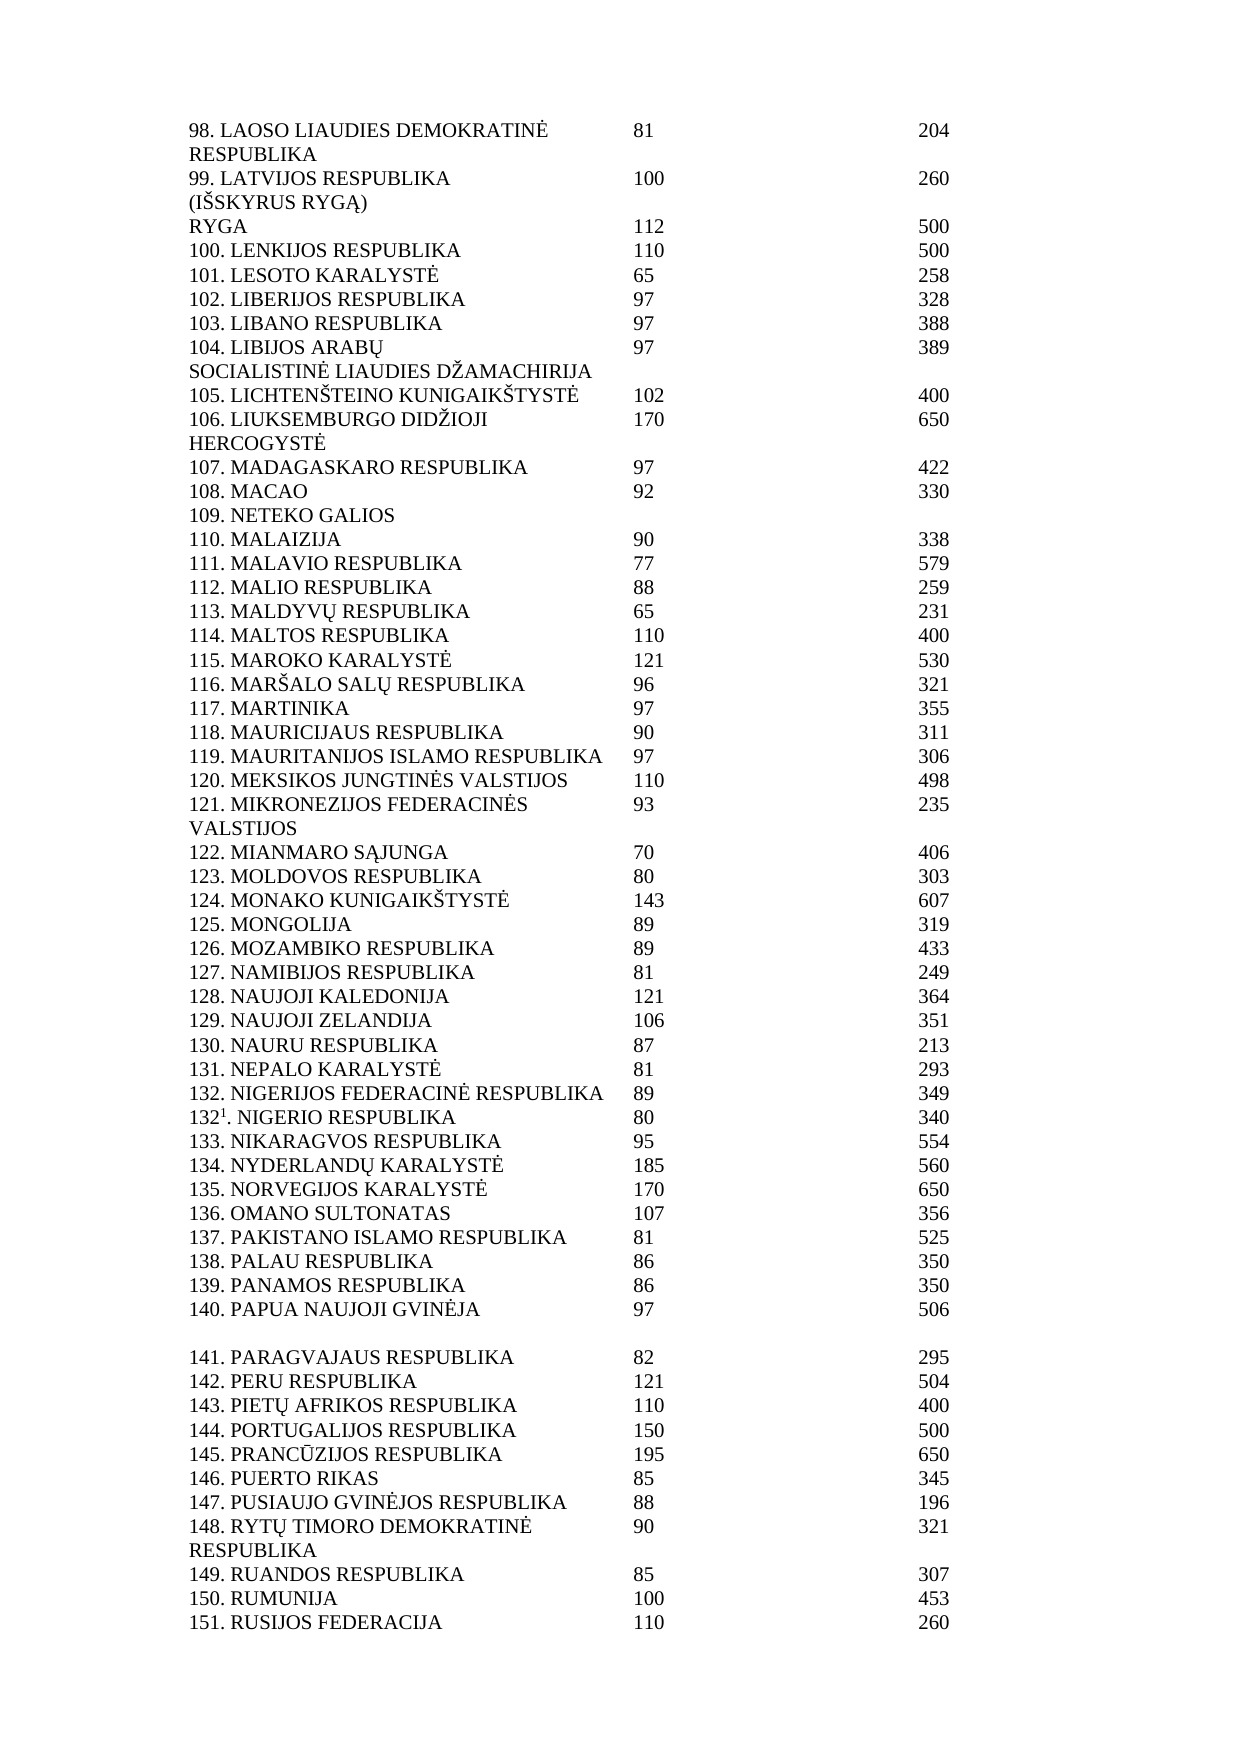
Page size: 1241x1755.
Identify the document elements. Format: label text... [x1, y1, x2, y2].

table_cell [177, 1321, 622, 1345]
table_cell 258 [907, 263, 1181, 287]
table_cell 400 [907, 624, 1181, 647]
table_cell 349 [907, 1081, 1181, 1105]
table_cell 86 [622, 1249, 907, 1273]
table_cell 145. PRANCŪZIJOS RESPUBLIKA [177, 1442, 622, 1466]
table_cell 422 [907, 455, 1181, 479]
table_cell 170 [622, 407, 907, 455]
table_cell 259 [907, 575, 1181, 599]
table_cell 137. PAKISTANO ISLAMO RESPUBLIKA [177, 1225, 622, 1249]
table_cell 81 [622, 118, 907, 166]
table_cell 85 [622, 1562, 907, 1586]
table_cell 104. LIBIJOS ARABŲ [177, 335, 622, 359]
table_cell 1321. NIGERIO RESPUBLIKA [177, 1105, 622, 1129]
table_cell 110. MALAIZIJA [177, 527, 622, 551]
table_cell 128. NAUJOJI KALEDONIJA [177, 984, 622, 1008]
table_cell 119. MAURITANIJOS ISLAMO RESPUBLIKA [177, 744, 622, 768]
table_cell 81 [622, 960, 907, 984]
table_cell SOCIALISTINĖ LIAUDIES DŽAMACHIRIJA [177, 359, 622, 383]
table_cell 121 [622, 1369, 907, 1393]
table_cell 185 [622, 1153, 907, 1177]
table_cell 330 [907, 479, 1181, 503]
table_cell 110 [622, 768, 907, 792]
table_cell 101. LESOTO KARALYSTĖ [177, 263, 622, 287]
table_cell 134. NYDERLANDŲ KARALYSTĖ [177, 1153, 622, 1177]
table_cell 143 [622, 888, 907, 912]
table_cell 81 [622, 1057, 907, 1081]
table_cell 249 [907, 960, 1181, 984]
table_cell 213 [907, 1033, 1181, 1057]
table_cell 136. OMANO SULTONATAS [177, 1201, 622, 1225]
table_cell 139. PANAMOS RESPUBLIKA [177, 1273, 622, 1297]
table_cell 607 [907, 888, 1181, 912]
table_cell 80 [622, 864, 907, 888]
table_cell 124. MONAKO KUNIGAIKŠTYSTĖ [177, 888, 622, 912]
table_cell 116. MARŠALO SALŲ RESPUBLIKA [177, 672, 622, 696]
table_cell 120. MEKSIKOS JUNGTINĖS VALSTIJOS [177, 768, 622, 792]
table_cell 650 [907, 1442, 1181, 1466]
table_cell 235 [907, 792, 1181, 840]
table_cell 107 [622, 1201, 907, 1225]
table_cell 554 [907, 1129, 1181, 1153]
table_cell 321 [907, 672, 1181, 696]
table_cell 97 [622, 744, 907, 768]
table_cell 131. NEPALO KARALYSTĖ [177, 1057, 622, 1081]
table_cell 303 [907, 864, 1181, 888]
table_cell 122. MIANMARO SĄJUNGA [177, 840, 622, 864]
table_cell 90 [622, 1514, 907, 1562]
table_cell 433 [907, 936, 1181, 960]
table_cell 92 [622, 479, 907, 503]
table_cell 80 [622, 1105, 907, 1129]
table_cell 151. RUSIJOS FEDERACIJA [177, 1610, 622, 1634]
table_cell 306 [907, 744, 1181, 768]
table_cell 115. MAROKO KARALYSTĖ [177, 648, 622, 672]
table_cell 97 [622, 1297, 907, 1321]
table_cell [907, 1321, 1181, 1345]
table_cell 100 [622, 1586, 907, 1610]
table_cell 100. LENKIJOS RESPUBLIKA [177, 239, 622, 262]
table_cell 109. NETEKO GALIOS [177, 503, 622, 527]
table_cell 406 [907, 840, 1181, 864]
table_cell 150 [622, 1418, 907, 1442]
table_cell 127. NAMIBIJOS RESPUBLIKA [177, 960, 622, 984]
table_cell 97 [622, 696, 907, 720]
table_cell 129. NAUJOJI ZELANDIJA [177, 1009, 622, 1032]
table_cell 140. PAPUA NAUJOJI GVINĖJA [177, 1297, 622, 1321]
table_cell 97 [622, 287, 907, 311]
table_cell 355 [907, 696, 1181, 720]
table_cell 90 [622, 720, 907, 744]
table_cell 118. MAURICIJAUS RESPUBLIKA [177, 720, 622, 744]
table_cell 112. MALIO RESPUBLIKA [177, 575, 622, 599]
table_cell 65 [622, 599, 907, 623]
table_cell 150. RUMUNIJA [177, 1586, 622, 1610]
table_cell 340 [907, 1105, 1181, 1129]
table_cell 90 [622, 527, 907, 551]
table_cell 97 [622, 455, 907, 479]
table_cell 98. LAOSO LIAUDIES DEMOKRATINĖ RESPUBLIKA [177, 118, 622, 166]
table_cell 321 [907, 1514, 1181, 1562]
table_cell 356 [907, 1201, 1181, 1225]
table_cell 96 [622, 672, 907, 696]
table_cell 133. NIKARAGVOS RESPUBLIKA [177, 1129, 622, 1153]
table_cell 231 [907, 599, 1181, 623]
table_cell [907, 190, 1181, 214]
table_cell 307 [907, 1562, 1181, 1586]
table_cell 498 [907, 768, 1181, 792]
table_cell 81 [622, 1225, 907, 1249]
table_cell 102 [622, 383, 907, 407]
table_cell 77 [622, 551, 907, 575]
table_cell 338 [907, 527, 1181, 551]
table_cell 500 [907, 214, 1181, 238]
table_cell 196 [907, 1490, 1181, 1514]
table_cell 121 [622, 984, 907, 1008]
table_cell 500 [907, 1418, 1181, 1442]
table_cell 400 [907, 383, 1181, 407]
table_cell 121. MIKRONEZIJOS FEDERACINĖS VALSTIJOS [177, 792, 622, 840]
table_cell 106. LIUKSEMBURGO DIDŽIOJI HERCOGYSTĖ [177, 407, 622, 455]
table_cell 99. LATVIJOS RESPUBLIKA [177, 166, 622, 190]
table_cell 141. PARAGVAJAUS RESPUBLIKA [177, 1345, 622, 1369]
table_cell 350 [907, 1249, 1181, 1273]
table_cell [622, 190, 907, 214]
table_cell RYGA [177, 214, 622, 238]
table_cell 146. PUERTO RIKAS [177, 1466, 622, 1490]
table_cell 97 [622, 335, 907, 359]
table_cell 107. MADAGASKARO RESPUBLIKA [177, 455, 622, 479]
table_cell 113. MALDYVŲ RESPUBLIKA [177, 599, 622, 623]
table_cell 112 [622, 214, 907, 238]
table_cell 260 [907, 166, 1181, 190]
table_cell 525 [907, 1225, 1181, 1249]
table_cell 97 [622, 311, 907, 335]
table_cell 453 [907, 1586, 1181, 1610]
table_cell 295 [907, 1345, 1181, 1369]
table_cell 293 [907, 1057, 1181, 1081]
table_cell 130. NAURU RESPUBLIKA [177, 1033, 622, 1057]
table_cell 328 [907, 287, 1181, 311]
table_cell 93 [622, 792, 907, 840]
table_cell 142. PERU RESPUBLIKA [177, 1369, 622, 1393]
table_cell 144. PORTUGALIJOS RESPUBLIKA [177, 1418, 622, 1442]
table_cell 195 [622, 1442, 907, 1466]
table_cell 89 [622, 912, 907, 936]
table_cell 350 [907, 1273, 1181, 1297]
table_cell 87 [622, 1033, 907, 1057]
table_cell 345 [907, 1466, 1181, 1490]
table_cell 89 [622, 936, 907, 960]
table_cell 170 [622, 1177, 907, 1201]
table_cell 125. MONGOLIJA [177, 912, 622, 936]
table_cell 88 [622, 575, 907, 599]
table_cell 65 [622, 263, 907, 287]
table_cell 110 [622, 1610, 907, 1634]
table_cell 111. MALAVIO RESPUBLIKA [177, 551, 622, 575]
table_cell 85 [622, 1466, 907, 1490]
table_cell 579 [907, 551, 1181, 575]
table_cell 148. RYTŲ TIMORO DEMOKRATINĖ RESPUBLIKA [177, 1514, 622, 1562]
table_cell 121 [622, 648, 907, 672]
table_cell 143. PIETŲ AFRIKOS RESPUBLIKA [177, 1394, 622, 1417]
table_cell [907, 503, 1181, 527]
table_cell 132. NIGERIJOS FEDERACINĖ RESPUBLIKA [177, 1081, 622, 1105]
table_cell 650 [907, 1177, 1181, 1201]
table_cell 123. MOLDOVOS RESPUBLIKA [177, 864, 622, 888]
table_cell [622, 503, 907, 527]
table_cell 400 [907, 1394, 1181, 1417]
table_cell 108. MACAO [177, 479, 622, 503]
table_cell 311 [907, 720, 1181, 744]
table_cell 100 [622, 166, 907, 190]
table_cell 110 [622, 239, 907, 262]
table_cell 103. LIBANO RESPUBLIKA [177, 311, 622, 335]
table_cell 105. LICHTENŠTEINO KUNIGAIKŠTYSTĖ [177, 383, 622, 407]
table_cell 106 [622, 1009, 907, 1032]
table_cell 500 [907, 239, 1181, 262]
table_cell (IŠSKYRUS RYGĄ) [177, 190, 622, 214]
table_cell 110 [622, 1394, 907, 1417]
table_cell [907, 359, 1181, 383]
table_cell 88 [622, 1490, 907, 1514]
table_cell 89 [622, 1081, 907, 1105]
table_cell 86 [622, 1273, 907, 1297]
table_cell 82 [622, 1345, 907, 1369]
table_cell 260 [907, 1610, 1181, 1634]
table_cell 117. MARTINIKA [177, 696, 622, 720]
table_cell 506 [907, 1297, 1181, 1321]
table_cell 504 [907, 1369, 1181, 1393]
table_cell 95 [622, 1129, 907, 1153]
table_cell 147. PUSIAUJO GVINĖJOS RESPUBLIKA [177, 1490, 622, 1514]
table_cell 114. MALTOS RESPUBLIKA [177, 624, 622, 647]
table_cell 70 [622, 840, 907, 864]
table_cell 364 [907, 984, 1181, 1008]
table_cell 351 [907, 1009, 1181, 1032]
table_cell 102. LIBERIJOS RESPUBLIKA [177, 287, 622, 311]
table_cell 389 [907, 335, 1181, 359]
table_cell 530 [907, 648, 1181, 672]
table_cell [622, 359, 907, 383]
table_cell 319 [907, 912, 1181, 936]
table_cell 650 [907, 407, 1181, 455]
table_cell 204 [907, 118, 1181, 166]
table_cell 560 [907, 1153, 1181, 1177]
table_cell 149. RUANDOS RESPUBLIKA [177, 1562, 622, 1586]
table_cell 135. NORVEGIJOS KARALYSTĖ [177, 1177, 622, 1201]
table_cell 110 [622, 624, 907, 647]
table_cell [622, 1321, 907, 1345]
table_cell 388 [907, 311, 1181, 335]
table_cell 126. MOZAMBIKO RESPUBLIKA [177, 936, 622, 960]
table_cell 138. PALAU RESPUBLIKA [177, 1249, 622, 1273]
